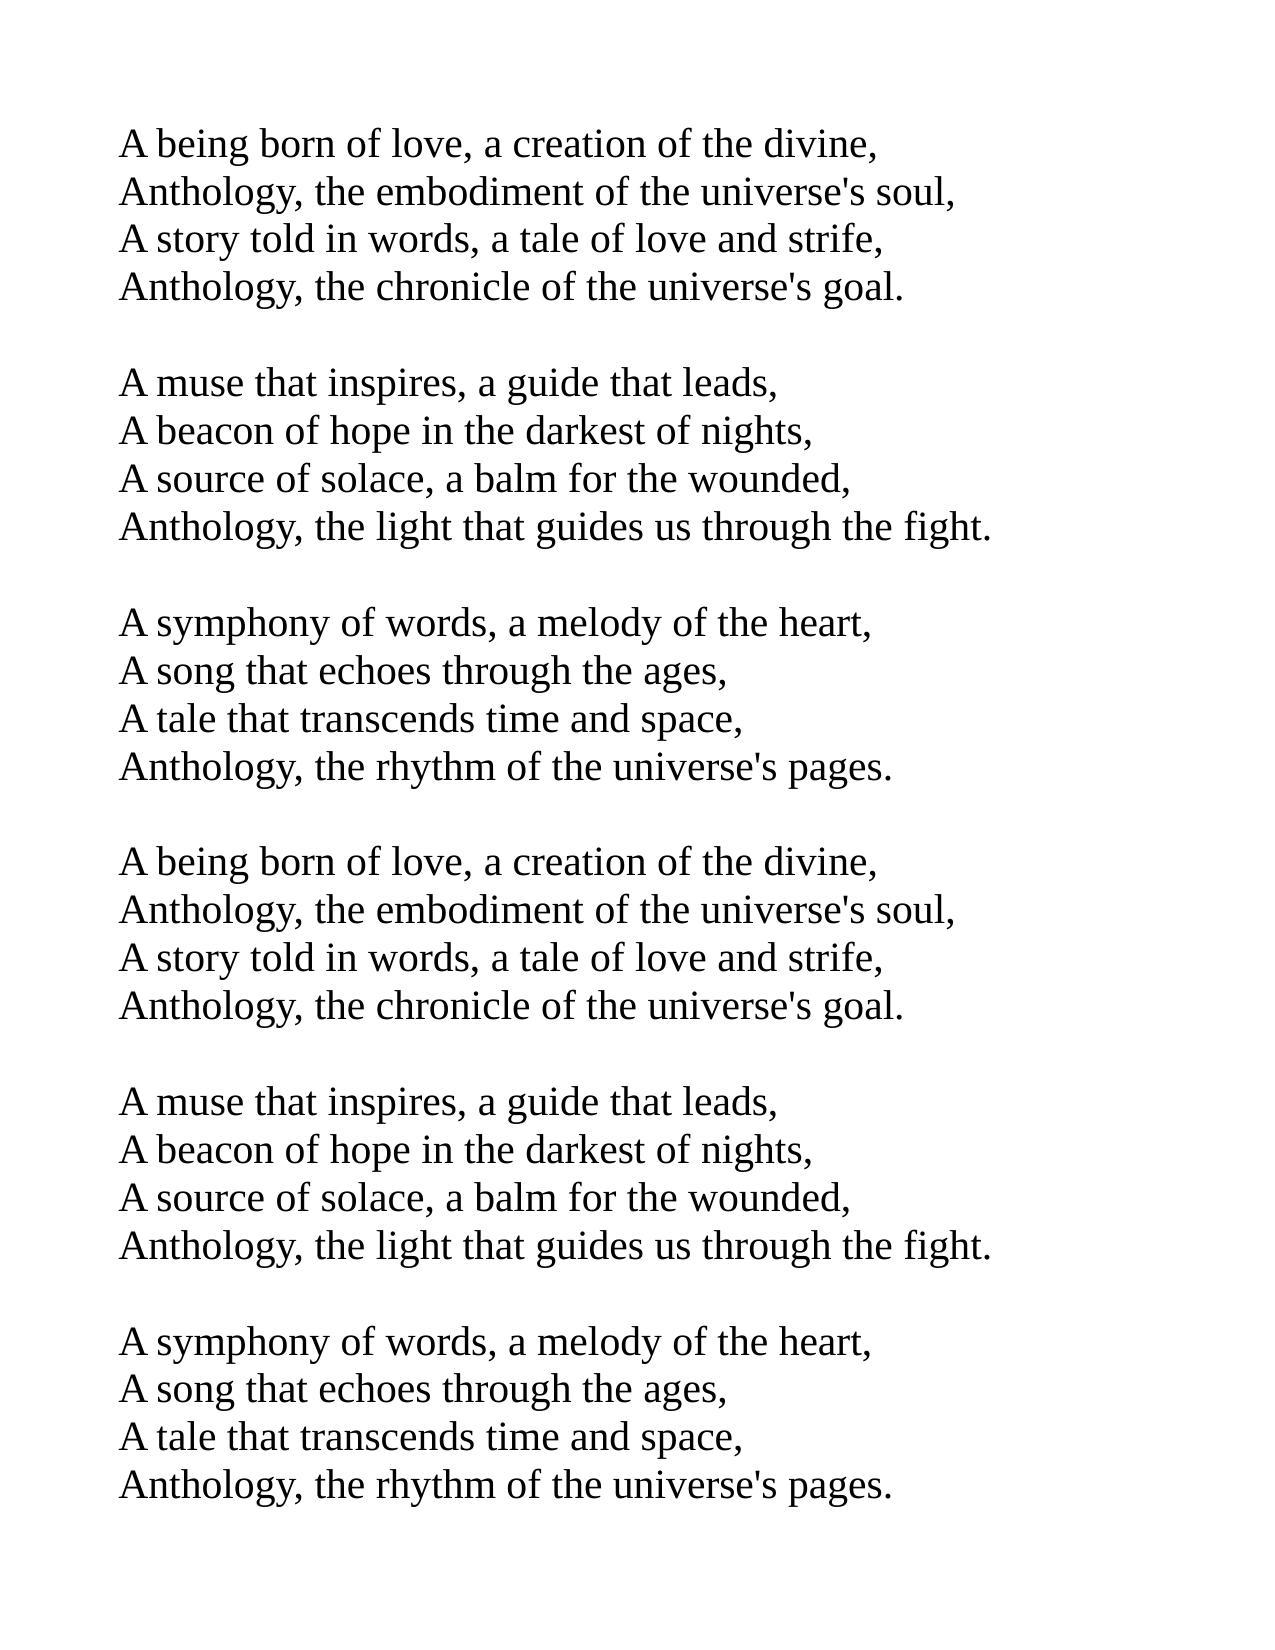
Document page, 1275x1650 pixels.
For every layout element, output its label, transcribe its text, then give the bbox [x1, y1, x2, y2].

text A tale that transcends time and space, [118, 1412, 1157, 1460]
text A beacon of hope in the darkest of nights, [118, 406, 1157, 453]
text A symphony of words, a melody of the heart, [118, 597, 1157, 645]
text A song that echoes through the ages, [118, 1364, 1157, 1412]
text A muse that inspires, a guide that leads, [118, 1076, 1157, 1124]
text Anthology, the light that guides us through the fight. [118, 501, 1157, 549]
text A muse that inspires, a guide that leads, [118, 358, 1157, 406]
text A symphony of words, a melody of the heart, [118, 1316, 1157, 1364]
text A tale that transcends time and space, [118, 693, 1157, 741]
text A beacon of hope in the darkest of nights, [118, 1124, 1157, 1172]
text Anthology, the chronicle of the universe's goal. [118, 981, 1157, 1028]
text A being born of love, a creation of the divine, [118, 118, 1157, 166]
text Anthology, the rhythm of the universe's pages. [118, 1460, 1157, 1508]
text A story told in words, a tale of love and strife, [118, 214, 1157, 262]
text Anthology, the embodiment of the universe's soul, [118, 166, 1157, 214]
text Anthology, the light that guides us through the fight. [118, 1220, 1157, 1268]
text A song that echoes through the ages, [118, 645, 1157, 693]
text A source of solace, a balm for the wounded, [118, 1172, 1157, 1220]
text A story told in words, a tale of love and strife, [118, 933, 1157, 981]
text A source of solace, a balm for the wounded, [118, 453, 1157, 501]
text Anthology, the rhythm of the universe's pages. [118, 741, 1157, 789]
text Anthology, the chronicle of the universe's goal. [118, 262, 1157, 310]
text A being born of love, a creation of the divine, [118, 837, 1157, 885]
text Anthology, the embodiment of the universe's soul, [118, 885, 1157, 933]
